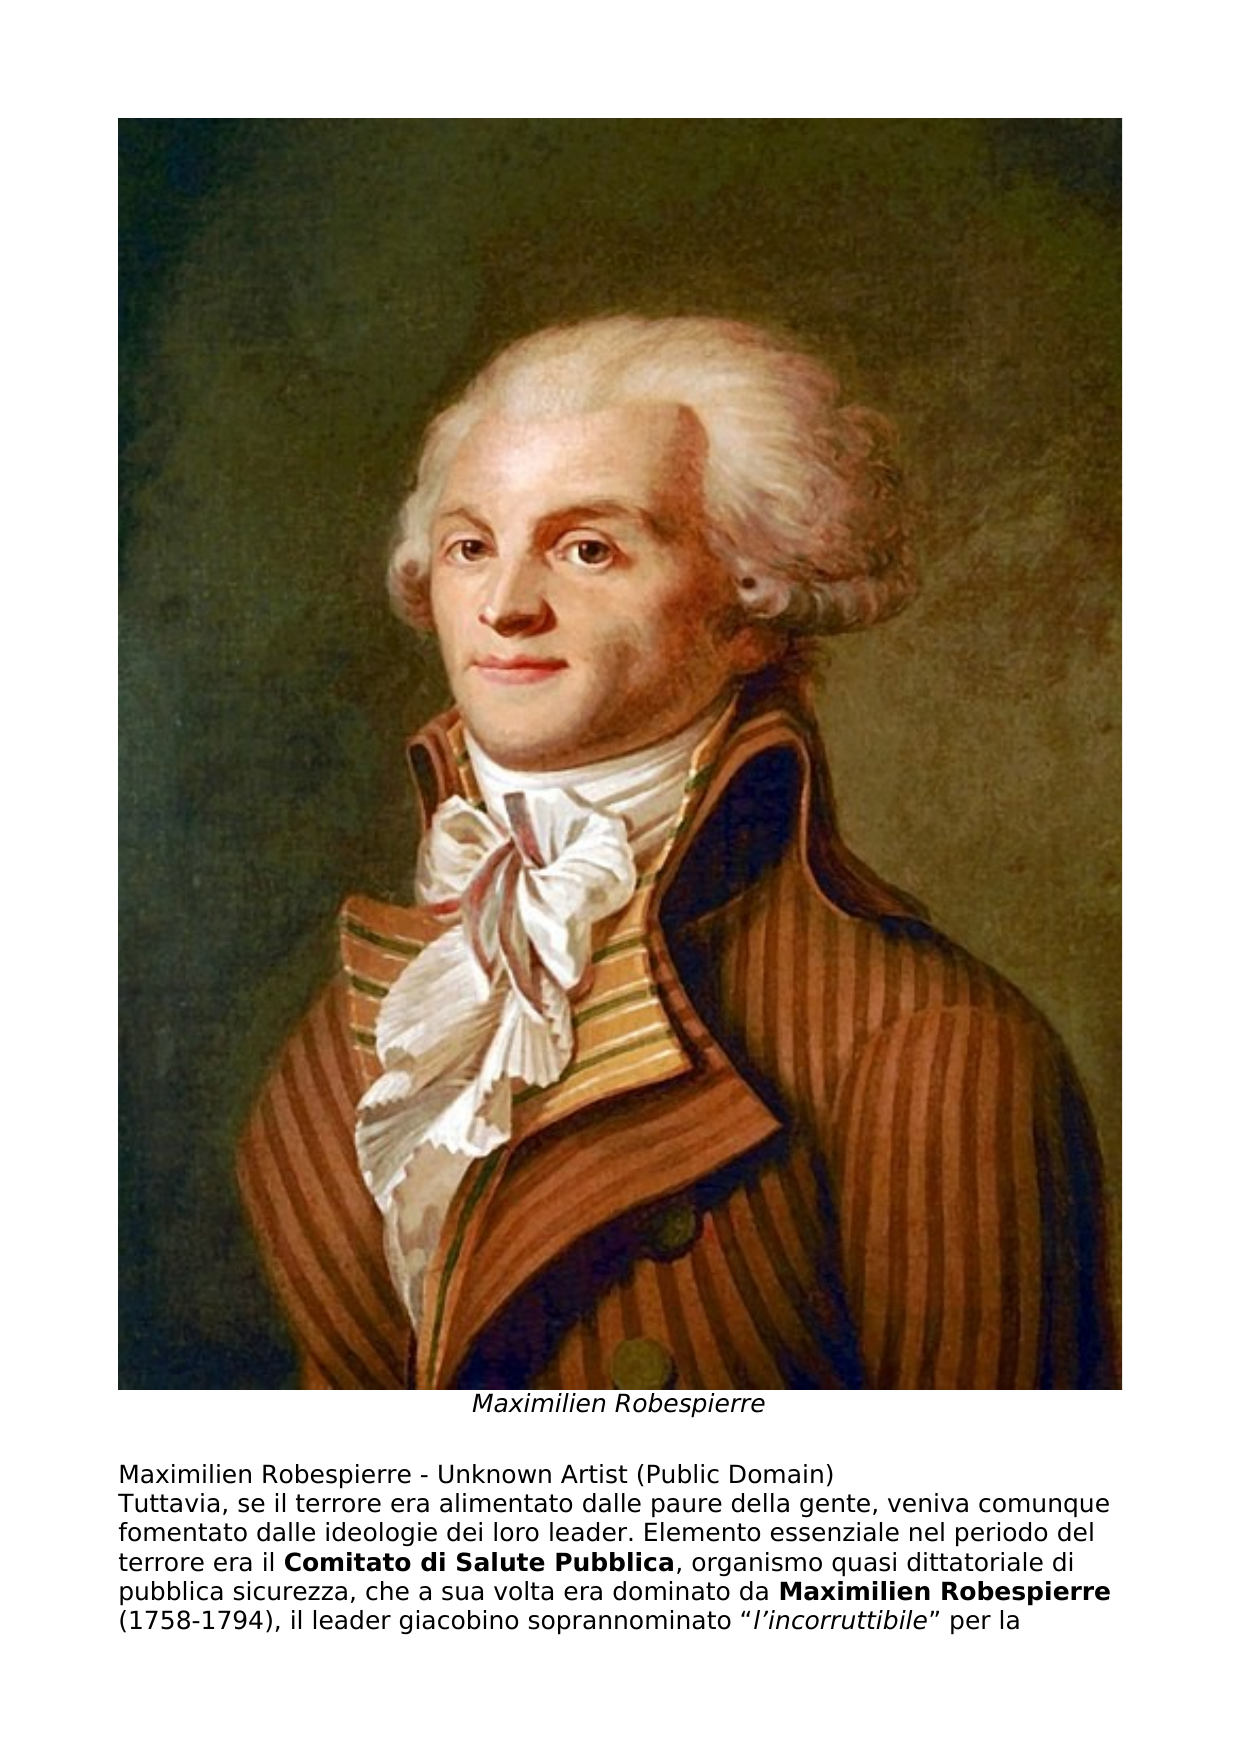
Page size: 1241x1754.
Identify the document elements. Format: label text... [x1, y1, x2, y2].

text Tuttavia, se il terrore era alimentato dalle paure della gente, veniva comunque fomentato dalle ideologie dei loro leader. Elemento essenziale nel periodo del terrore era il Comitato di Salute Pubblica, organismo quasi dittatoriale di pubblica sicurezza, che a sua volta era dominato da Maximilien Robespierre (1758-1794), il leader giacobino soprannominato “l’incorruttibile” per la [118, 1489, 1122, 1635]
text Maximilien Robespierre [118, 1390, 1122, 1419]
text Maximilien Robespierre - Unknown Artist (Public Domain) [118, 1460, 1122, 1489]
picture [118, 118, 1123, 1390]
